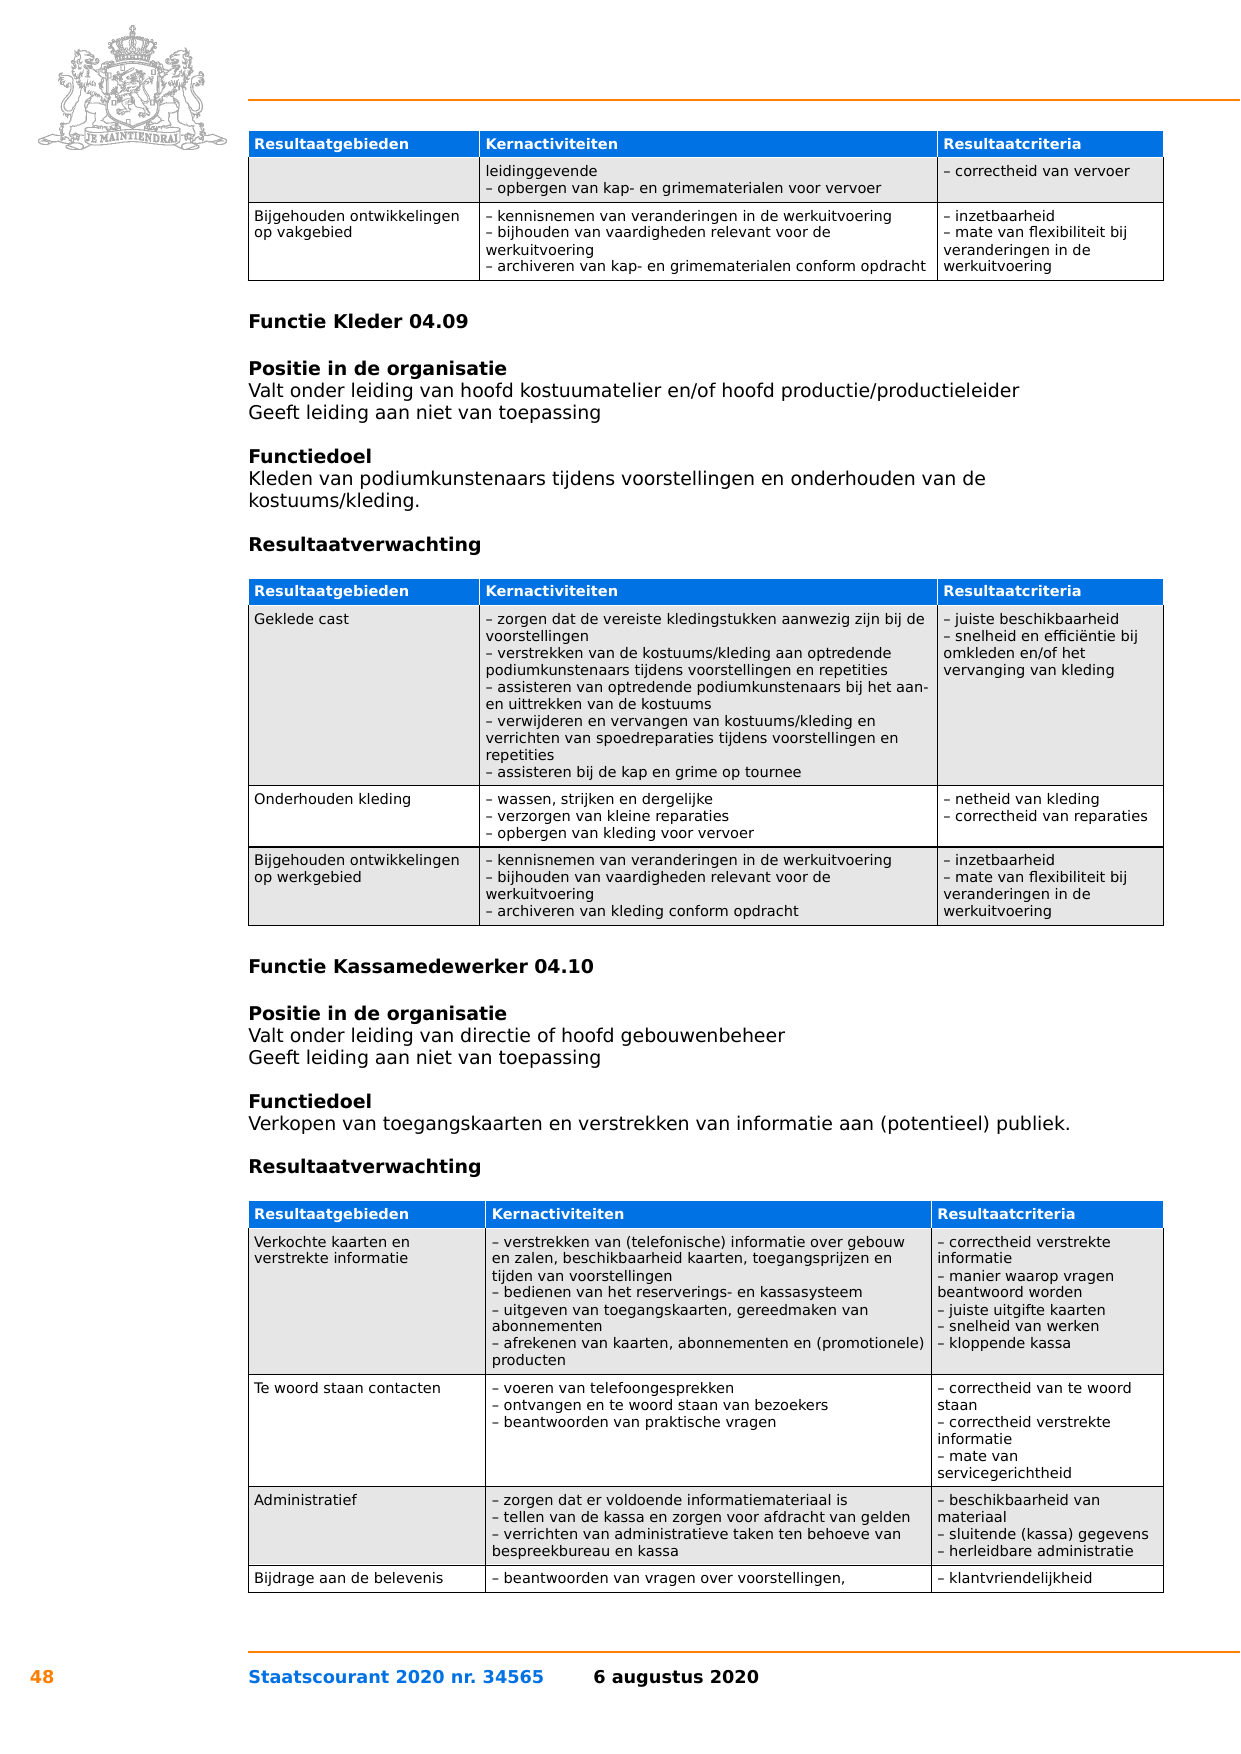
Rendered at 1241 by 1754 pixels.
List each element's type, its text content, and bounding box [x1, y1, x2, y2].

table_cell Verkochte kaarten en verstrekte informatie [249, 1229, 485, 1374]
table_cell Administratief [249, 1487, 485, 1564]
table_cell Bijgehouden ontwikkelingen op vakgebied [249, 203, 479, 280]
table_header Resultaatgebieden [249, 131, 479, 157]
table_cell – beantwoorden van vragen over voorstellingen, [486, 1566, 931, 1592]
table_cell – voeren van telefoongesprekken – ontvangen en te woord staan van bezoekers – beantwoorden van praktische vragen [486, 1375, 931, 1486]
table_header Resultaatgebieden [249, 579, 479, 605]
table_header Resultaatgebieden [249, 1201, 485, 1228]
table_cell – klantvriendelijkheid [932, 1566, 1163, 1592]
text Resultaatverwachting [248, 534, 1163, 556]
table_cell – zorgen dat de vereiste kledingstukken aanwezig zijn bij de voorstellingen – verstrekken van de kostuums/kleding aan optredende podiumkunstenaars tijdens voorstellingen en repetities – assisteren van optredende podiumkunstenaars bij het aan- en uittrekken van de kostuums – verwijderen en vervangen van kostuums/kleding en verrichten van spoedreparaties tijdens voorstellingen en repetities – assisteren bij de kap en grime op tournee [480, 606, 937, 785]
subtitle Functie Kleder 04.09 [248, 311, 1163, 333]
table_cell Bijdrage aan de belevenis [249, 1566, 485, 1592]
text Geeft leiding aan niet van toepassing [248, 1047, 1163, 1069]
text Valt onder leiding van directie of hoofd gebouwenbeheer [248, 1025, 1163, 1047]
table_header Resultaatcriteria [938, 131, 1163, 157]
text Functiedoel [248, 446, 1163, 468]
table_cell [249, 158, 479, 202]
text Valt onder leiding van hoofd kostuumatelier en/of hoofd productie/productieleider [248, 380, 1163, 402]
table_header Kernactiviteiten [480, 131, 937, 157]
table_cell – beschikbaarheid van materiaal – sluitende (kassa) gegevens – herleidbare administratie [932, 1487, 1163, 1564]
table_cell – inzetbaarheid – mate van flexibiliteit bij veranderingen in de werkuitvoering [938, 203, 1163, 280]
text Verkopen van toegangskaarten en verstrekken van informatie aan (potentieel) publiek. [248, 1113, 1163, 1134]
table_header Kernactiviteiten [486, 1201, 931, 1228]
text Kleden van podiumkunstenaars tijdens voorstellingen en onderhouden van de kostuums/kleding. [248, 468, 1163, 512]
table_cell – inzetbaarheid – mate van flexibiliteit bij veranderingen in de werkuitvoering [938, 848, 1163, 925]
table_cell leidinggevende – opbergen van kap- en grimematerialen voor vervoer [480, 158, 937, 202]
table_header Kernactiviteiten [480, 579, 937, 605]
table_cell Geklede cast [249, 606, 479, 785]
table_cell – kennisnemen van veranderingen in de werkuitvoering – bijhouden van vaardigheden relevant voor de werkuitvoering – archiveren van kap- en grimematerialen conform opdracht [480, 203, 937, 280]
table_cell Te woord staan contacten [249, 1375, 485, 1486]
table_cell – wassen, strijken en dergelijke – verzorgen van kleine reparaties – opbergen van kleding voor vervoer [480, 786, 937, 846]
table_cell – correctheid verstrekte informatie – manier waarop vragen beantwoord worden – juiste uitgifte kaarten – snelheid van werken – kloppende kassa [932, 1229, 1163, 1374]
text Positie in de organisatie [248, 1003, 1163, 1025]
table_cell – netheid van kleding – correctheid van reparaties [938, 786, 1163, 846]
text Geeft leiding aan niet van toepassing [248, 402, 1163, 424]
text Resultaatverwachting [248, 1156, 1163, 1178]
table_cell – kennisnemen van veranderingen in de werkuitvoering – bijhouden van vaardigheden relevant voor de werkuitvoering – archiveren van kleding conform opdracht [480, 848, 937, 925]
picture [38, 25, 227, 150]
text Functiedoel [248, 1091, 1163, 1113]
subtitle Functie Kassamedewerker 04.10 [248, 956, 1163, 978]
table_cell – verstrekken van (telefonische) informatie over gebouw en zalen, beschikbaarheid kaarten, toegangsprijzen en tijden van voorstellingen – bedienen van het reserverings- en kassasysteem – uitgeven van toegangskaarten, gereedmaken van abonnementen – afrekenen van kaarten, abonnementen en (promotionele) producten [486, 1229, 931, 1374]
table_cell Bijgehouden ontwikkelingen op werkgebied [249, 848, 479, 925]
table_header Resultaatcriteria [938, 579, 1163, 605]
table_cell – correctheid van te woord staan – correctheid verstrekte informatie – mate van servicegerichtheid [932, 1375, 1163, 1486]
table_cell Onderhouden kleding [249, 786, 479, 846]
table_cell – juiste beschikbaarheid – snelheid en efficiëntie bij omkleden en/of het vervanging van kleding [938, 606, 1163, 785]
table_cell – correctheid van vervoer [938, 158, 1163, 202]
table_header Resultaatcriteria [932, 1201, 1163, 1228]
table_cell – zorgen dat er voldoende informatiemateriaal is – tellen van de kassa en zorgen voor afdracht van gelden – verrichten van administratieve taken ten behoeve van bespreekbureau en kassa [486, 1487, 931, 1564]
text Positie in de organisatie [248, 358, 1163, 380]
